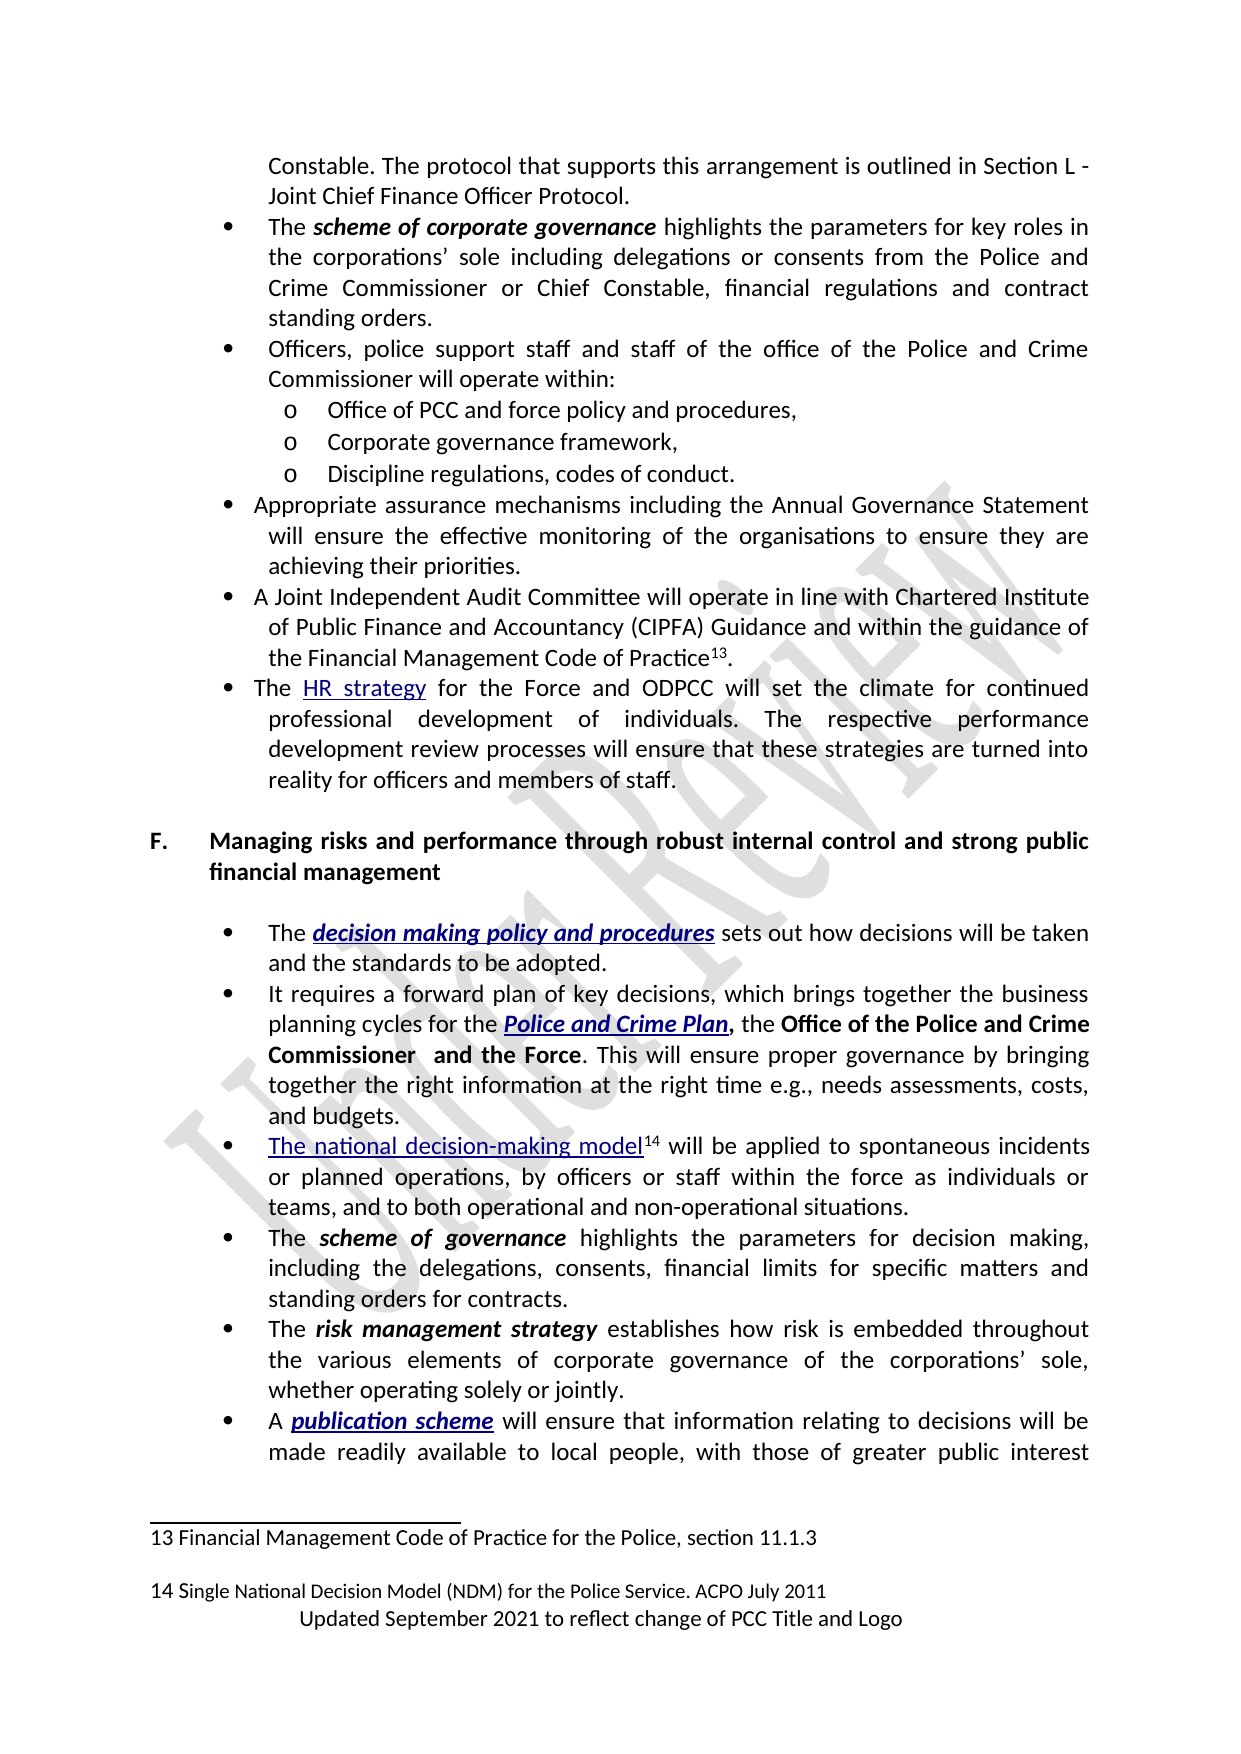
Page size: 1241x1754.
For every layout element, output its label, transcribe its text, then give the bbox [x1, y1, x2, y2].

list The scheme of governance highlights the parameters for decision making, including the delegations, consents, financial limits for specific matters and standing orders for contracts. [224, 1222, 379, 1313]
list The decision making policy and procedures sets out how decisions will be taken and the standards to be adopted. [375, 944, 553, 978]
list The national decision-making model will be applied to spontaneous incidents or planned operations, by officers or staff within the force as individuals or teams, and to both operational and non-operational situations. [330, 1158, 437, 1222]
list The decision making policy and procedures sets out how decisions will be taken and the standards to be adopted. [538, 917, 673, 943]
list The decision making policy and procedures sets out how decisions will be taken and the standards to be adopted. [224, 917, 507, 978]
list Discipline regulations, codes of conduct. [283, 458, 1090, 489]
list It requires a forward plan of key decisions, which brings together the business planning cycles for the Police and Crime Plan, the Office of the Police and Crime Commissioner and the Force. This will ensure proper governance by bringing together the right information at the right time e.g., needs assessments, costs, and budgets. [224, 978, 460, 1130]
list Appropriate assurance mechanisms including the Annual Governance Statement will ensure the effective monitoring of the organisations to ensure they are achieving their priorities. [949, 489, 1090, 581]
list It requires a forward plan of key decisions, which brings together the business planning cycles for the Police and Crime Plan, the Office of the Police and Crime Commissioner and the Force. This will ensure proper governance by bringing together the right information at the right time e.g., needs assessments, costs, and budgets. [411, 1020, 538, 1130]
text F. Managing risks and performance through robust internal control and strong public financial management [150, 825, 616, 886]
list The national decision-making model will be applied to spontaneous incidents or planned operations, by officers or staff within the force as individuals or teams, and to both operational and non-operational situations. [396, 1130, 1090, 1222]
list The financial management code of practice and statement of roles sets out the responsibilities of chief finance officers for both Police and Crime Commissioner and Chief Constable. The current arrangements are that a Joint Chief Finance Office role exists to support the Chief Executive and the Chief Constable. The protocol that supports this arrangement is outlined in Section L - Joint Chief Finance Officer Protocol. [224, 150, 1090, 211]
list Financial Management Code of Practice for the Police, section 11.1.3 [150, 1523, 1090, 1551]
list The scheme of corporate governance highlights the parameters for key roles in the corporations’ sole including delegations or consents from the Police and Crime Commissioner or Chief Constable, financial regulations and contract standing orders. [224, 211, 1090, 333]
text F. Managing risks and performance through robust internal control and strong public financial management [658, 825, 770, 886]
list The scheme of governance highlights the parameters for decision making, including the delegations, consents, financial limits for specific matters and standing orders for contracts. [290, 1222, 401, 1291]
list The national decision-making model will be applied to spontaneous incidents or planned operations, by officers or staff within the force as individuals or teams, and to both operational and non-operational situations. [224, 1130, 377, 1222]
list The HR strategy for the Force and ODPCC will set the climate for continued professional development of individuals. The respective performance development review processes will ensure that these strategies are turned into reality for officers and members of staff. [224, 673, 840, 795]
list A Joint Independent Audit Committee will operate in line with Chartered Institute of Public Finance and Accountancy (CIPFA) Guidance and within the guidance of the Financial Management Code of Practice. [224, 581, 1004, 673]
list The scheme of governance highlights the parameters for decision making, including the delegations, consents, financial limits for specific matters and standing orders for contracts. [392, 1222, 1090, 1313]
list The decision making policy and procedures sets out how decisions will be taken and the standards to be adopted. [673, 917, 1090, 978]
list Officers, police support staff and staff of the office of the Police and Crime Commissioner will operate within: [224, 333, 1090, 394]
list The decision making policy and procedures sets out how decisions will be taken and the standards to be adopted. [542, 944, 706, 978]
list Appropriate assurance mechanisms including the Annual Governance Statement will ensure the effective monitoring of the organisations to ensure they are achieving their priorities. [224, 489, 1000, 581]
list Single National Decision Model (NDM) for the Police Service. ACPO July 2011 [150, 1576, 1090, 1604]
list Corporate governance framework, [283, 426, 1090, 458]
list A publication scheme will ensure that information relating to decisions will be made readily available to local people, with those of greater public interest [224, 1405, 1090, 1466]
text F. Managing risks and performance through robust internal control and strong public financial management [735, 825, 1090, 886]
list The risk management strategy establishes how risk is embedded throughout the various elements of corporate governance of the corporations’ sole, whether operating solely or jointly. [224, 1313, 1090, 1405]
list Office of PCC and force policy and procedures, [283, 394, 1090, 426]
text F. Managing risks and performance through robust internal control and strong public financial management [581, 825, 646, 873]
list A Joint Independent Audit Committee will operate in line with Chartered Institute of Public Finance and Accountancy (CIPFA) Guidance and within the guidance of the Financial Management Code of Practice. [956, 581, 1090, 673]
list The HR strategy for the Force and ODPCC will set the climate for continued professional development of individuals. The respective performance development review processes will ensure that these strategies are turned into reality for officers and members of staff. [770, 673, 907, 795]
list The HR strategy for the Force and ODPCC will set the climate for continued professional development of individuals. The respective performance development review processes will ensure that these strategies are turned into reality for officers and members of staff. [824, 673, 1090, 795]
list It requires a forward plan of key decisions, which brings together the business planning cycles for the Police and Crime Plan, the Office of the Police and Crime Commissioner and the Force. This will ensure proper governance by bringing together the right information at the right time e.g., needs assessments, costs, and budgets. [409, 978, 1090, 1130]
